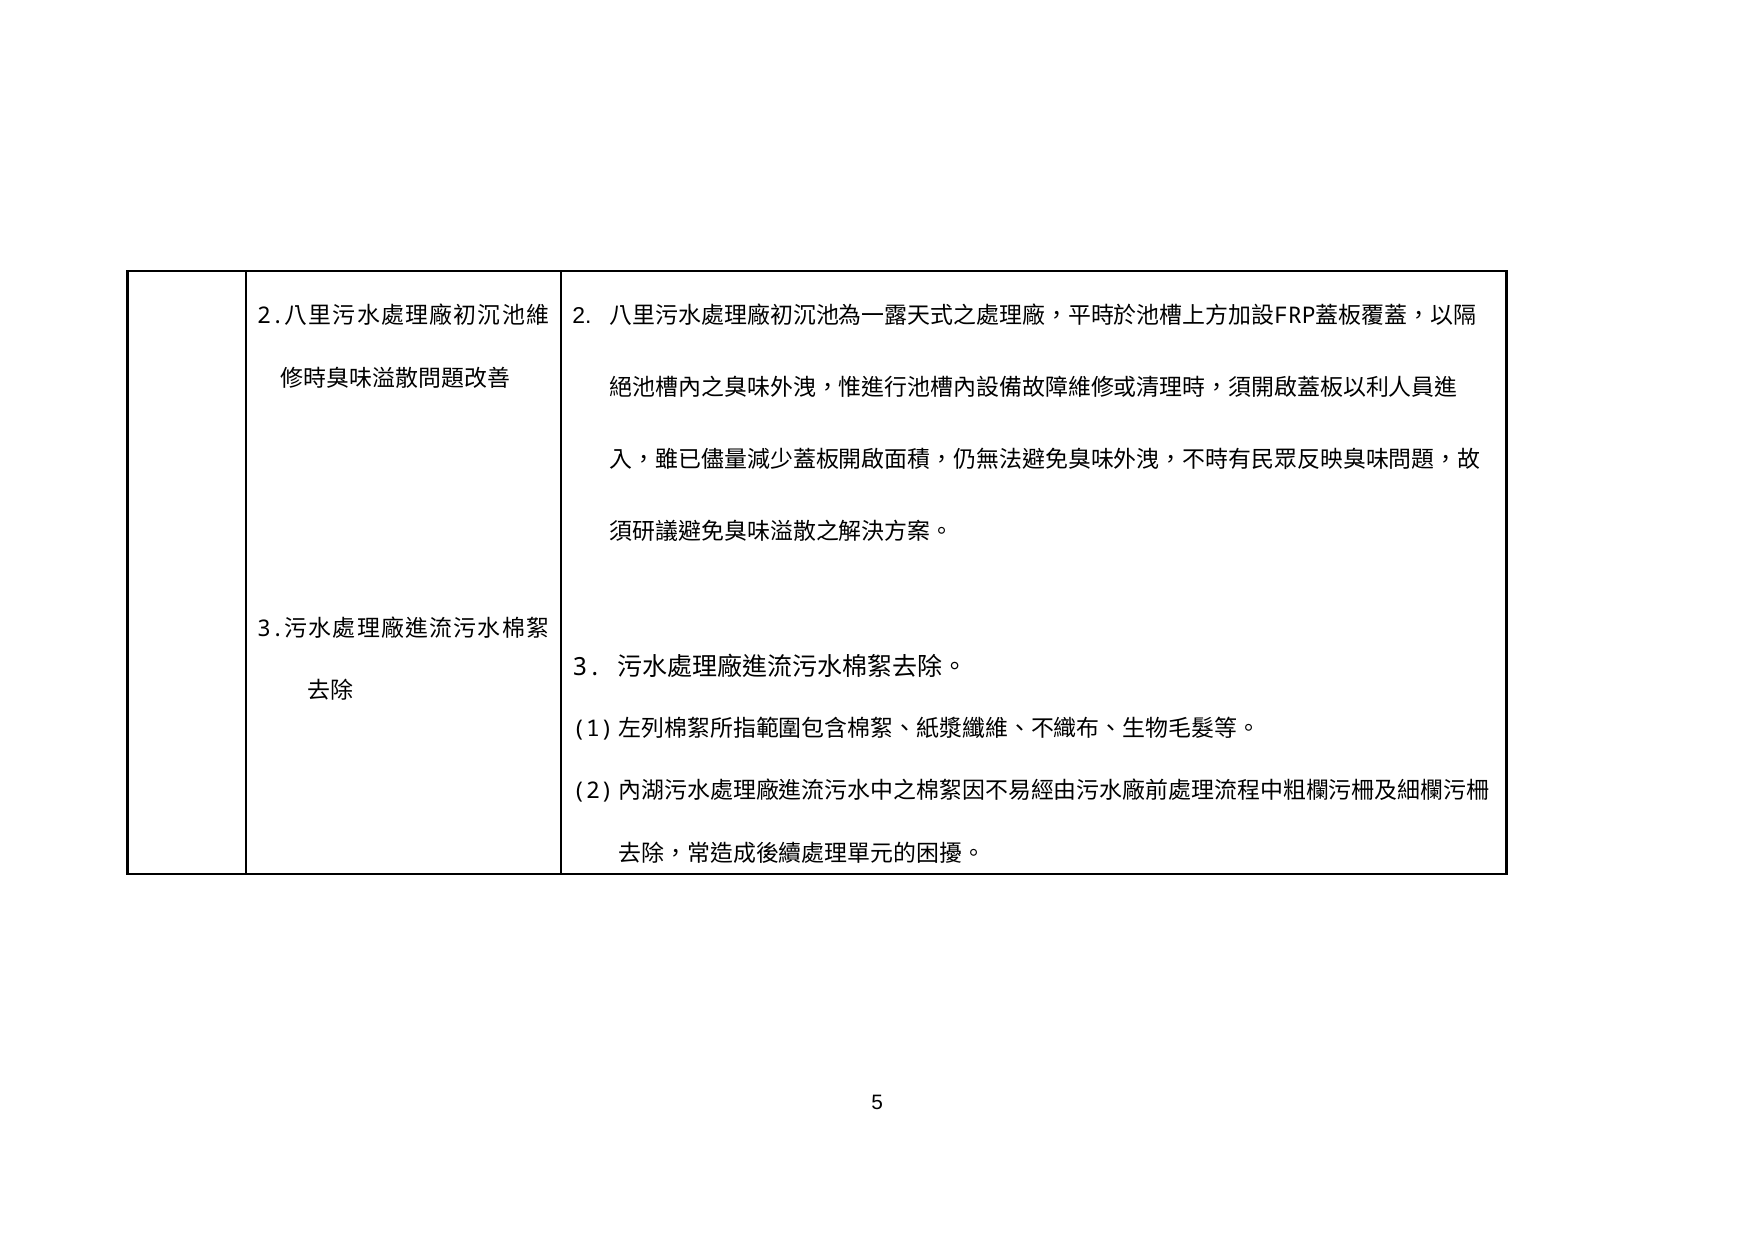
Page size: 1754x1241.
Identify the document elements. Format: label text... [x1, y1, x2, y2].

table_cell 透過水位監測，匡列雨污混流範圍 八里污水處理廠初沉池維修時臭味溢散問題改善 污水處理廠進流污水棉絮去除 [247, 272, 560, 872]
table_cell 掌理全市污水下水道系統規劃、設計、施工、維護事宜。 1. 透過水位監測，匡列雨污混流範圍 本市於工程契約皆有訂定用戶排水設備需辦理試水作業，施工前辦理雨污排水調查，施工後自主檢查雨污分流情形，惟其他私接管本處並無從調查。 研議於人孔加裝水位計，比較晴雨天時水位，如水位差異大，上游用戶即有可能有雨污混流情形。 八里污水處理廠初沉池為一露天式之處理廠，平時於池槽上方加設FRP蓋板覆蓋，以隔絕池槽內之臭味外洩，惟進行池槽內設備故障維修或清理時，須開啟蓋板以利人員進入，雖已儘量減少蓋板開啟面積，仍無法避免臭味外洩，不時有民眾反映臭味問題，故須研議避免臭味溢散之解決方案。 3. 污水處理廠進流污水棉絮去除。 左列棉絮所指範圍包含棉絮、紙漿纖維、不織布、生物毛髮等。 內湖污水處理廠進流污水中之棉絮因不易經由污水廠前處理流程中粗欄污柵及細欄污柵去除，常造成後續處理單元的困擾。 經初步規劃擬將粗欄污柵自齒軌式改採迴轉式並將格柵間距縮小(自50mm至38mm)，細欄污柵維持既有迴轉格柵型式，格柵間距不變(6mm)，另於細欄污柵後加裝人工清理式篩網，期望經由前述設備的更新以改善棉絮問題。 細欄污柵後加裝人工清理式篩網，因須定期清理，增加處理廠操作人力需求。 研議污水廠進流污水棉絮之去除更簡便有效的方法，另須進一步論述「衛生紙投入馬桶」政策與污水中含有棉絮一節之相關性，及建議調整方向或精進作為。 [562, 272, 1505, 872]
table_cell [129, 272, 245, 872]
